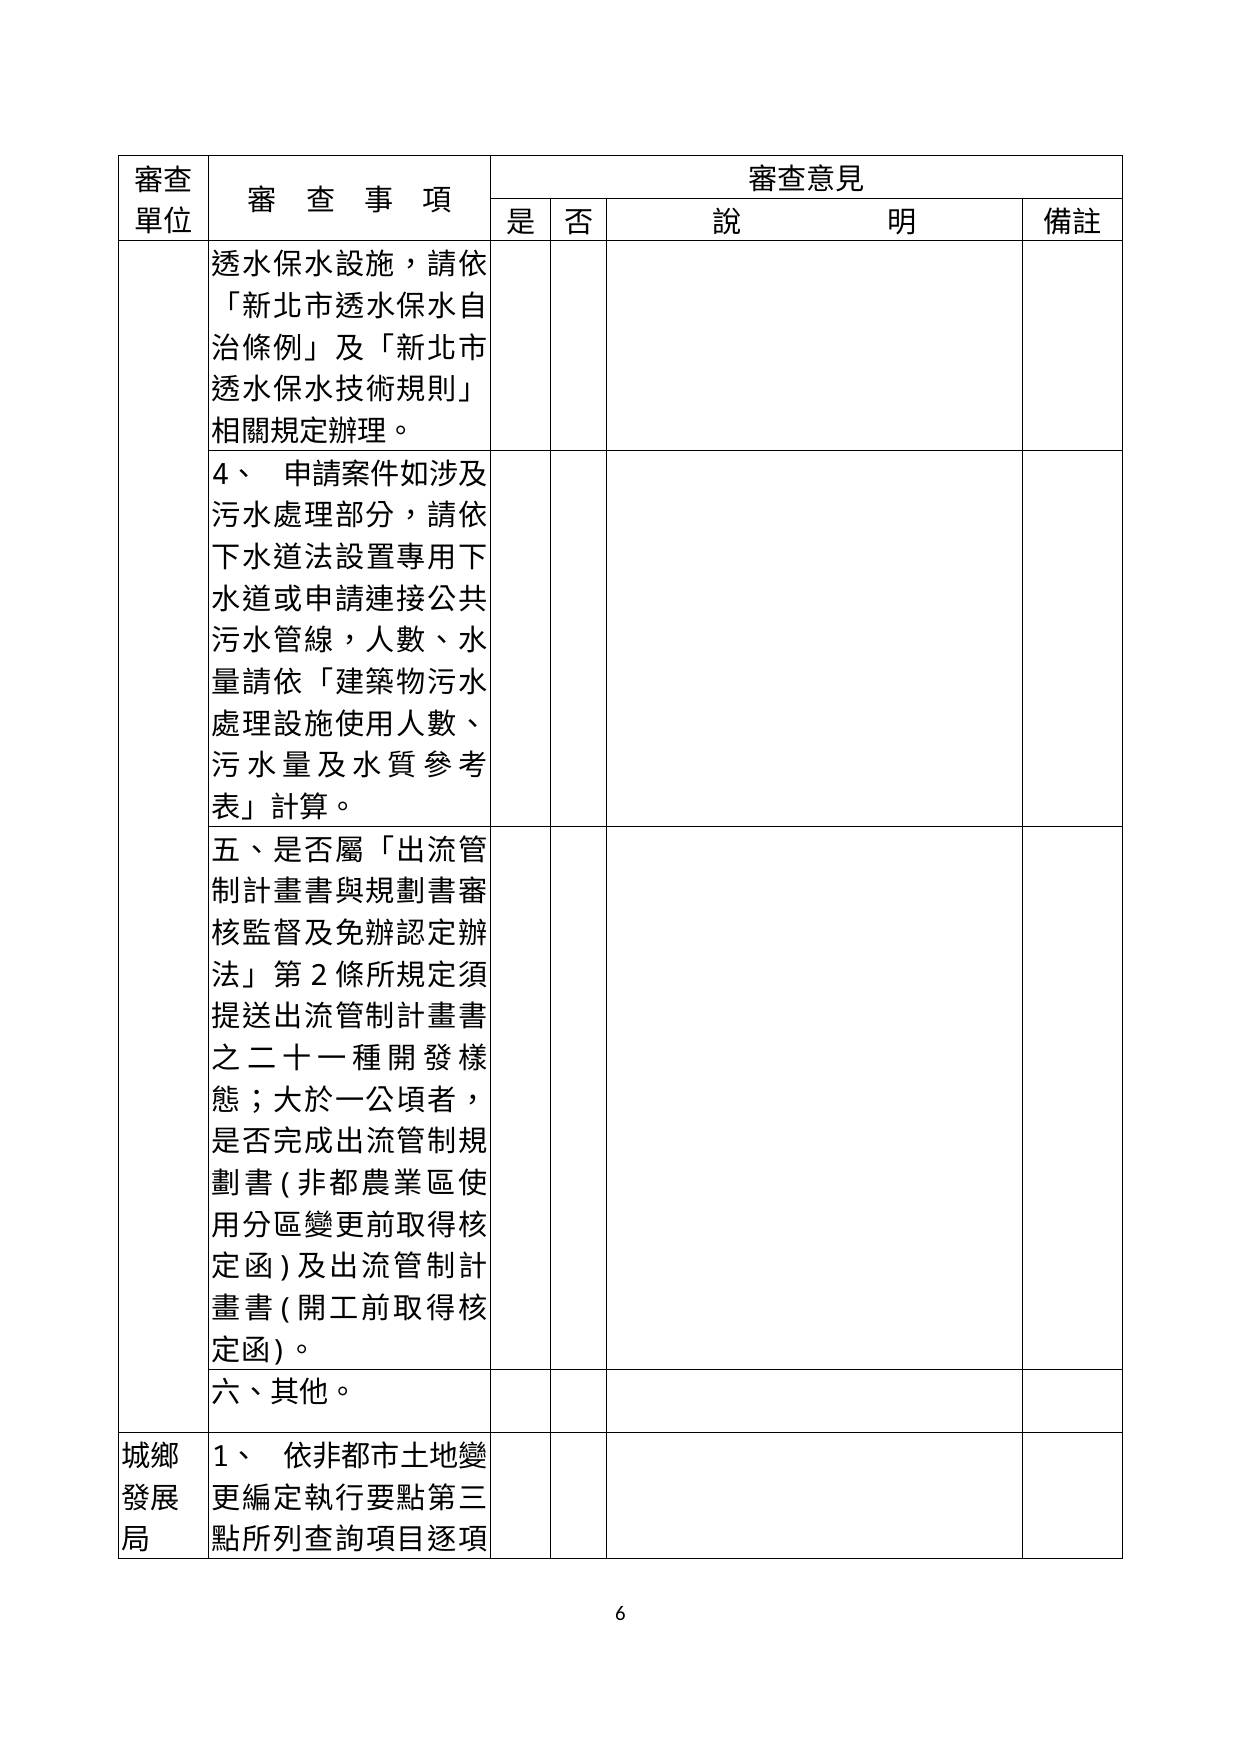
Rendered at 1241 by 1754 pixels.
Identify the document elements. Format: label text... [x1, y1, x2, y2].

table_cell [491, 1433, 550, 1558]
table_cell 六、其他。 [209, 1370, 490, 1432]
table_cell [551, 827, 606, 1368]
table_cell [491, 1370, 550, 1432]
table_cell [1023, 1370, 1122, 1432]
table_cell 申請案件如涉及污水處理部分，請依下水道法設置專用下水道或申請連接公共污水管線，人數、水量請依「建築物污水處理設施使用人數、污水量及水質參考表」計算。 [209, 451, 490, 826]
table_cell 否 [551, 199, 606, 240]
table_cell [607, 1370, 1022, 1432]
table_cell [551, 241, 606, 450]
table_cell 依非都市土地變更編定執行要點第三點所列查詢項目逐項 [209, 1433, 490, 1558]
table_cell 城鄉發展局 [119, 1433, 208, 1558]
table_cell [491, 451, 550, 826]
table_cell [491, 241, 550, 450]
table_header 審查意見 [491, 156, 1122, 198]
table_cell 五、是否屬「出流管制計畫書與規劃書審核監督及免辦認定辦法」第2條所規定須提送出流管制計畫書之二十一種開發樣態；大於一公頃者，是否完成出流管制規劃書(非都農業區使用分區變更前取得核定函)及出流管制計畫書(開工前取得核定函)。 [209, 827, 490, 1368]
table_header 審查 單位 [119, 156, 208, 240]
table_cell [551, 1370, 606, 1432]
table_cell 備註 [1023, 199, 1122, 240]
table_cell [551, 451, 606, 826]
table_cell [607, 451, 1022, 826]
table_cell 是 [491, 199, 550, 240]
table_cell 說 明 [607, 199, 1022, 240]
table_cell [607, 1433, 1022, 1558]
table_cell [1023, 451, 1122, 826]
table_cell [607, 241, 1022, 450]
table_header 審 查 事 項 [209, 156, 490, 240]
table_cell [607, 827, 1022, 1368]
table_cell [551, 1433, 606, 1558]
table_cell [1023, 1433, 1122, 1558]
table_cell [119, 241, 208, 1432]
table_cell [1023, 827, 1122, 1368]
table_cell 申請案件如涉及透水保水設施，請依「新北市透水保水自治條例」及「新北市透水保水技術規則」相關規定辦理。 [209, 241, 490, 450]
table_cell [1023, 241, 1122, 450]
table_cell [491, 827, 550, 1368]
